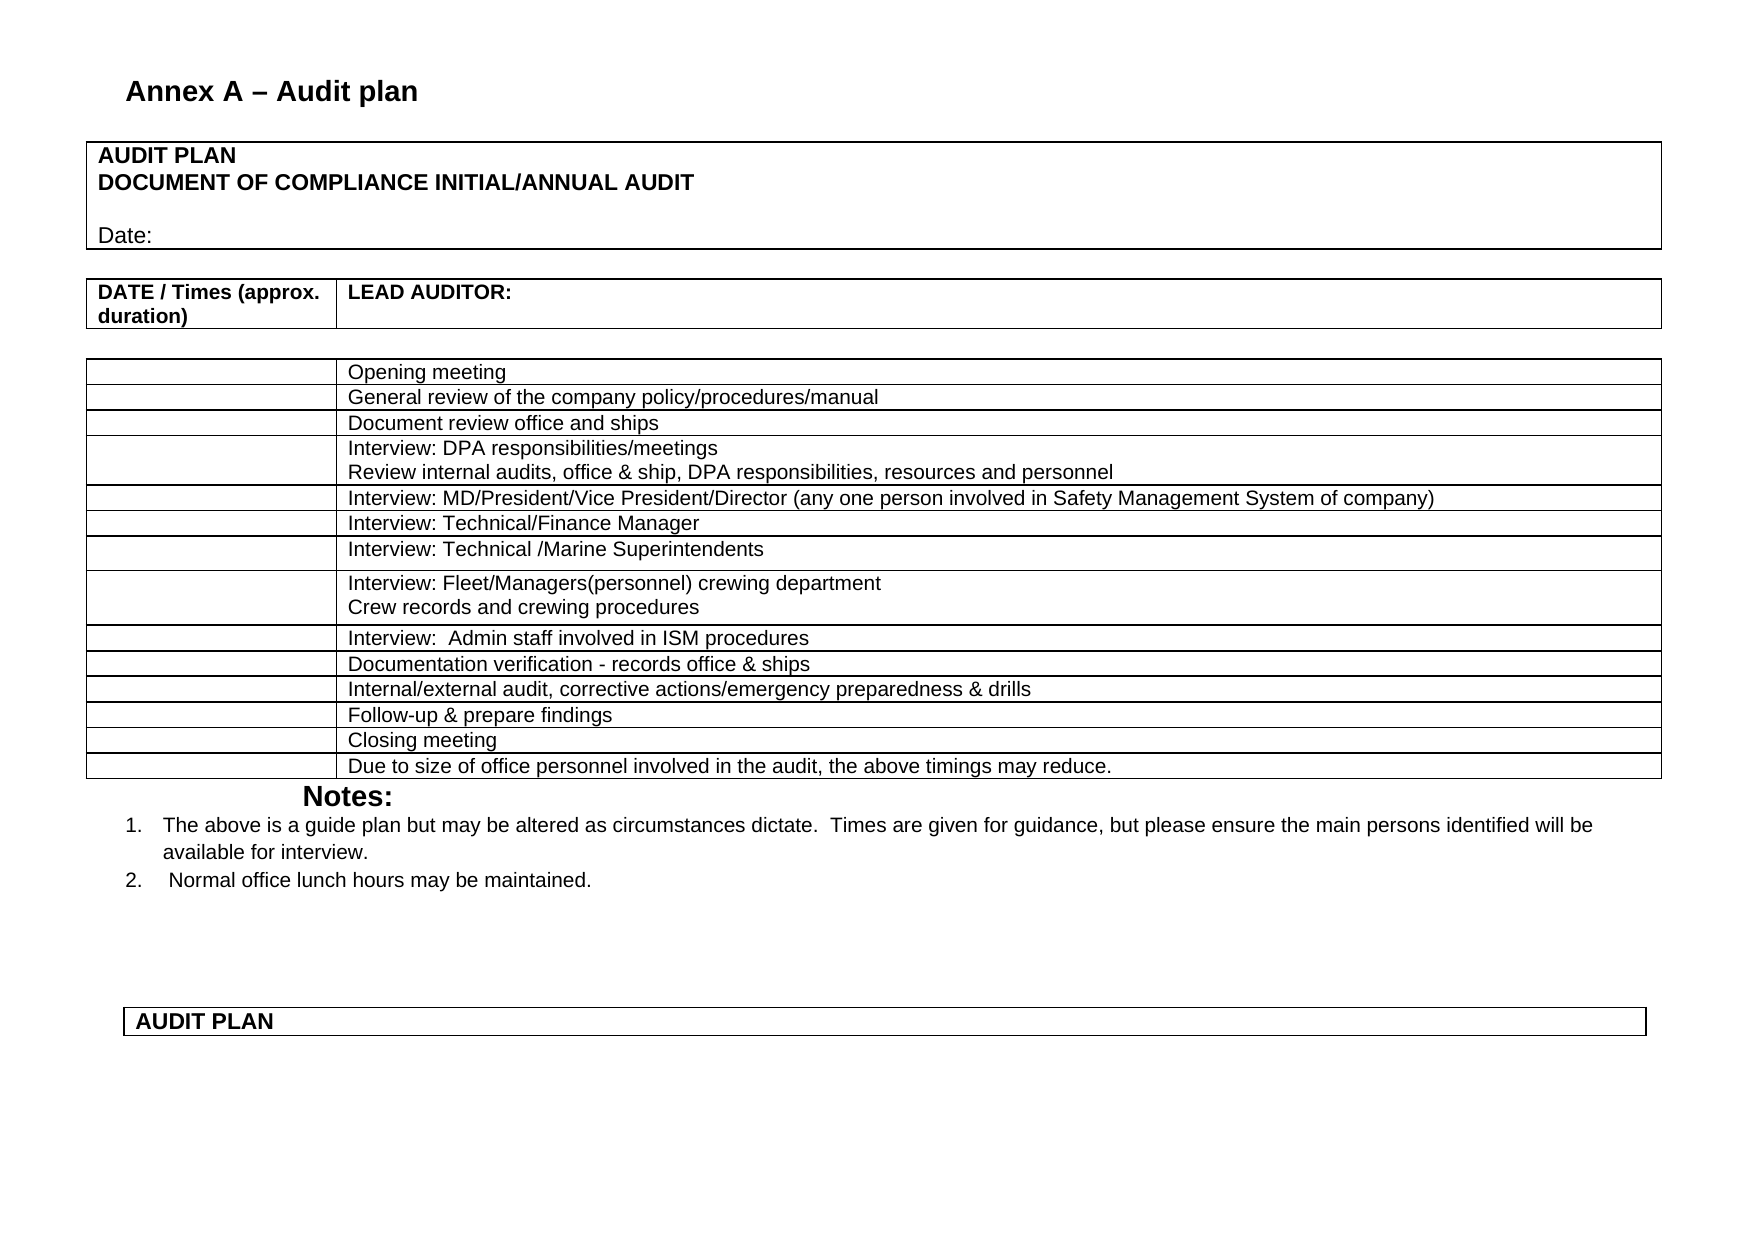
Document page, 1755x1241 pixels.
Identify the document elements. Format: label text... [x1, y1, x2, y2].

table_cell Interview: DPA responsibilities/meetings Review internal audits, office & ship, DPA responsibilities, resources and personnel [337, 436, 1661, 484]
table_cell [87, 703, 336, 726]
table_cell [87, 652, 336, 675]
table_header LEAD AUDITOR: [337, 280, 586, 328]
subtitle Annex A – Audit plan [125, 74, 1675, 107]
table_cell [87, 537, 336, 570]
table_cell [87, 436, 336, 484]
table_cell [87, 754, 336, 777]
table_cell [87, 411, 336, 434]
table_cell Documentation verification - records office & ships [337, 652, 1661, 675]
table_cell Interview: Technical /Marine Superintendents [337, 537, 1661, 570]
table_cell [87, 486, 336, 509]
table_header Opening meeting [337, 360, 1661, 383]
table_header DATE / Times (approx. duration) [87, 280, 336, 328]
list Normal office lunch hours may be maintained. [125, 868, 1675, 892]
table_header AUDIT PLAN [125, 1008, 1645, 1034]
table_cell [87, 511, 336, 535]
text Notes: [302, 779, 1675, 813]
table_cell Internal/external audit, corrective actions/emergency preparedness & drills [337, 677, 1661, 701]
table_cell Interview: MD/President/Vice President/Director (any one person involved in Safety Management System of company) [337, 486, 1661, 509]
table_header [87, 360, 336, 383]
table_cell [87, 571, 336, 624]
table_cell [87, 385, 336, 409]
table_cell Follow-up & prepare findings [337, 703, 1661, 726]
table_cell Interview: Admin staff involved in ISM procedures [337, 626, 1661, 650]
table_cell [87, 728, 336, 752]
table_cell Interview: Technical/Finance Manager [337, 511, 1661, 535]
table_cell [87, 677, 336, 701]
list The above is a guide plan but may be altered as circumstances dictate. Times are given for guidance, but please ensure the main persons identified will be available for interview. [125, 813, 1675, 864]
table_header [586, 280, 1661, 328]
table_cell Document review office and ships [337, 411, 1661, 434]
table_cell [87, 626, 336, 650]
table_cell Interview: Fleet/Managers(personnel) crewing department Crew records and crewing procedures [337, 571, 1661, 624]
table_cell General review of the company policy/procedures/manual [337, 385, 1661, 409]
table_cell Closing meeting [337, 728, 1661, 752]
table_cell Due to size of office personnel involved in the audit, the above timings may reduce. [337, 754, 1661, 777]
table_header AUDIT PLAN DOCUMENT OF COMPLIANCE INITIAL/ANNUAL AUDIT Date: [87, 143, 1661, 248]
